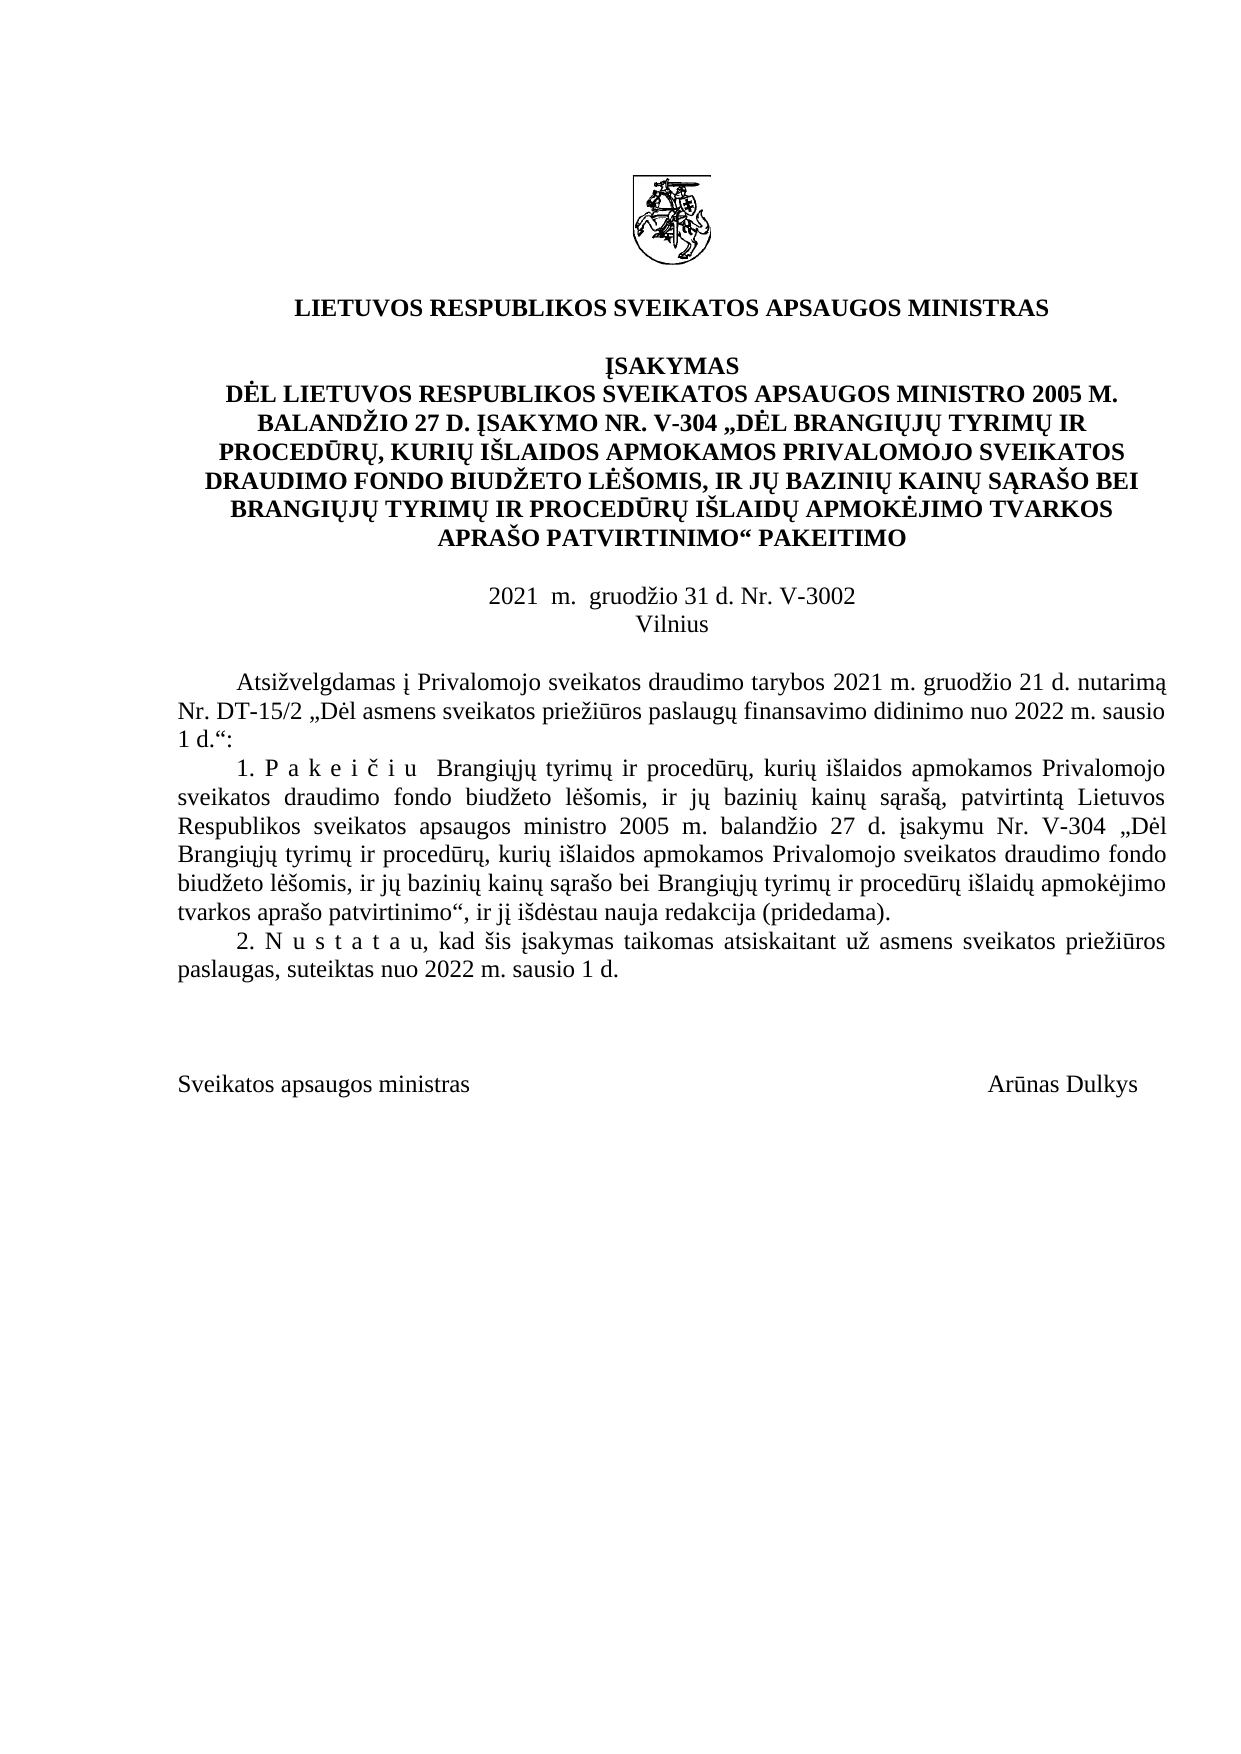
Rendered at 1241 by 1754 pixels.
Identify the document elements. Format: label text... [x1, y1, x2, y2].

text ĮSAKYMAS [177, 351, 1167, 379]
text 2. N u s t a t a u, kad šis įsakymas taikomas atsiskaitant už asmens sveikatos priežiūros paslaugas, suteiktas nuo 2022 m. sausio 1 d. [177, 926, 1167, 983]
text Atsižvelgdamas į Privalomojo sveikatos draudimo tarybos 2021 m. gruodžio 21 d. nutarimą Nr. DT-15/2 „Dėl asmens sveikatos priežiūros paslaugų finansavimo didinimo nuo 2022 m. sausio 1 d.“: [177, 667, 1167, 753]
text DĖL Lietuvos Respublikos sveikatos apsaugos ministro 2005 m. balandžio 27 d. įsakymO Nr. V-304 „Dėl Brangiųjų tyrimų ir procedūrų, kurių išlaidos apmokamos Privalomojo sveikatos draudimo fondo biudžeto lėšomis, ir jų bazinių kainų sąrašo bei Brangiųjų tyrimų ir procedūrų išlaidų apmokėjimo tvarkos aprašo patvirtinimo“ PAKEITIMO [177, 379, 1167, 552]
text Vilnius [177, 609, 1167, 638]
text 2021 m. gruodžio 31 d. Nr. V-3002 [177, 581, 1167, 609]
text LIETUVOS RESPUBLIKOS SVEIKATOS APSAUGOS MINISTRAS [177, 293, 1167, 322]
text Sveikatos apsaugos ministras Arūnas Dulkys [177, 1069, 1167, 1098]
text 1. P a k e i č i u Brangiųjų tyrimų ir procedūrų, kurių išlaidos apmokamos Privalomojo sveikatos draudimo fondo biudžeto lėšomis, ir jų bazinių kainų sąrašą, patvirtintą Lietuvos Respublikos sveikatos apsaugos ministro 2005 m. balandžio 27 d. įsakymu Nr. V-304 „Dėl Brangiųjų tyrimų ir procedūrų, kurių išlaidos apmokamos Privalomojo sveikatos draudimo fondo biudžeto lėšomis, ir jų bazinių kainų sąrašo bei Brangiųjų tyrimų ir procedūrų išlaidų apmokėjimo tvarkos aprašo patvirtinimo“, ir jį išdėstau nauja redakcija (pridedama). [177, 753, 1167, 926]
